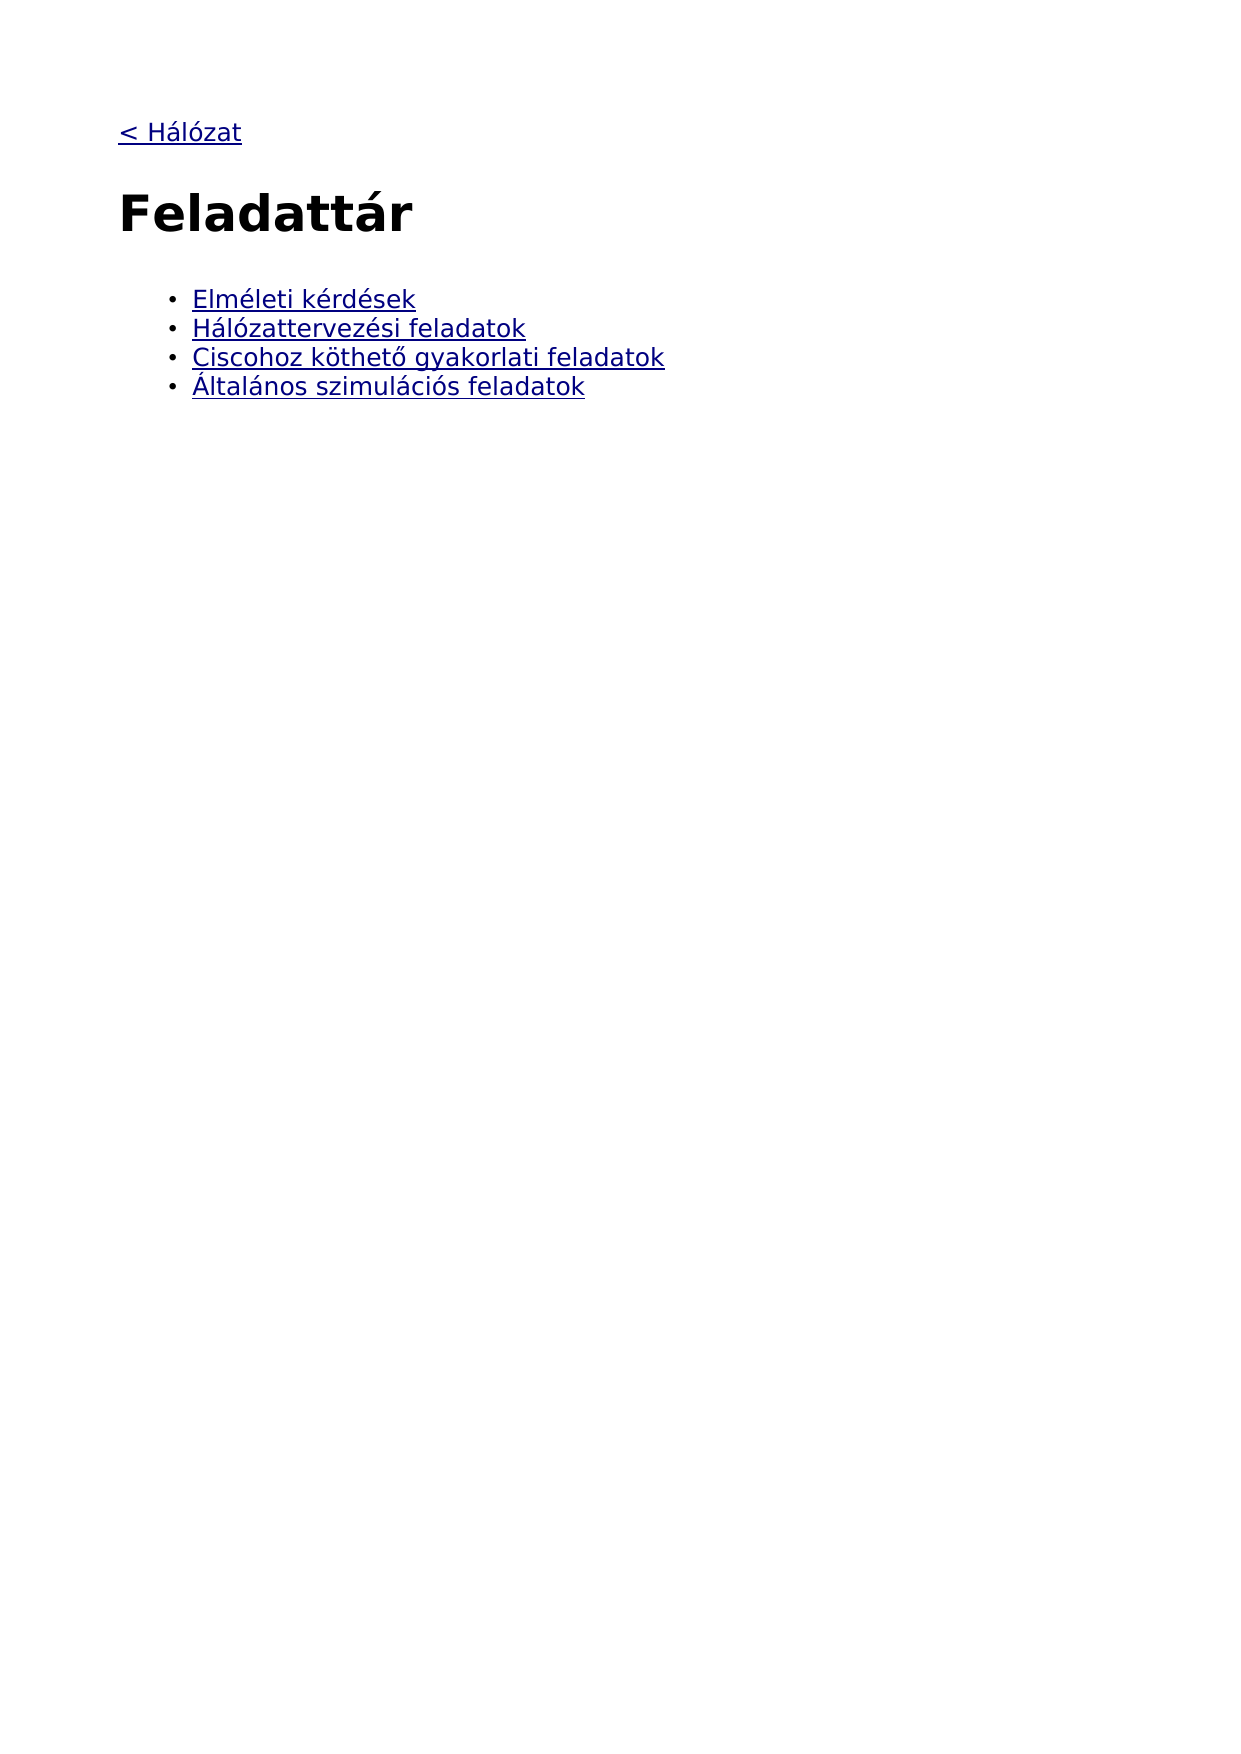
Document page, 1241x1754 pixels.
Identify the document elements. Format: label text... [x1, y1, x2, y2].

subtitle Feladattár [118, 185, 1122, 243]
text < Hálózat [118, 118, 1122, 147]
list Általános szimulációs feladatok [177, 372, 1122, 402]
list Hálózattervezési feladatok [177, 314, 1122, 343]
list Ciscohoz köthető gyakorlati feladatok [177, 343, 1122, 372]
list Elméleti kérdések [177, 285, 1122, 314]
